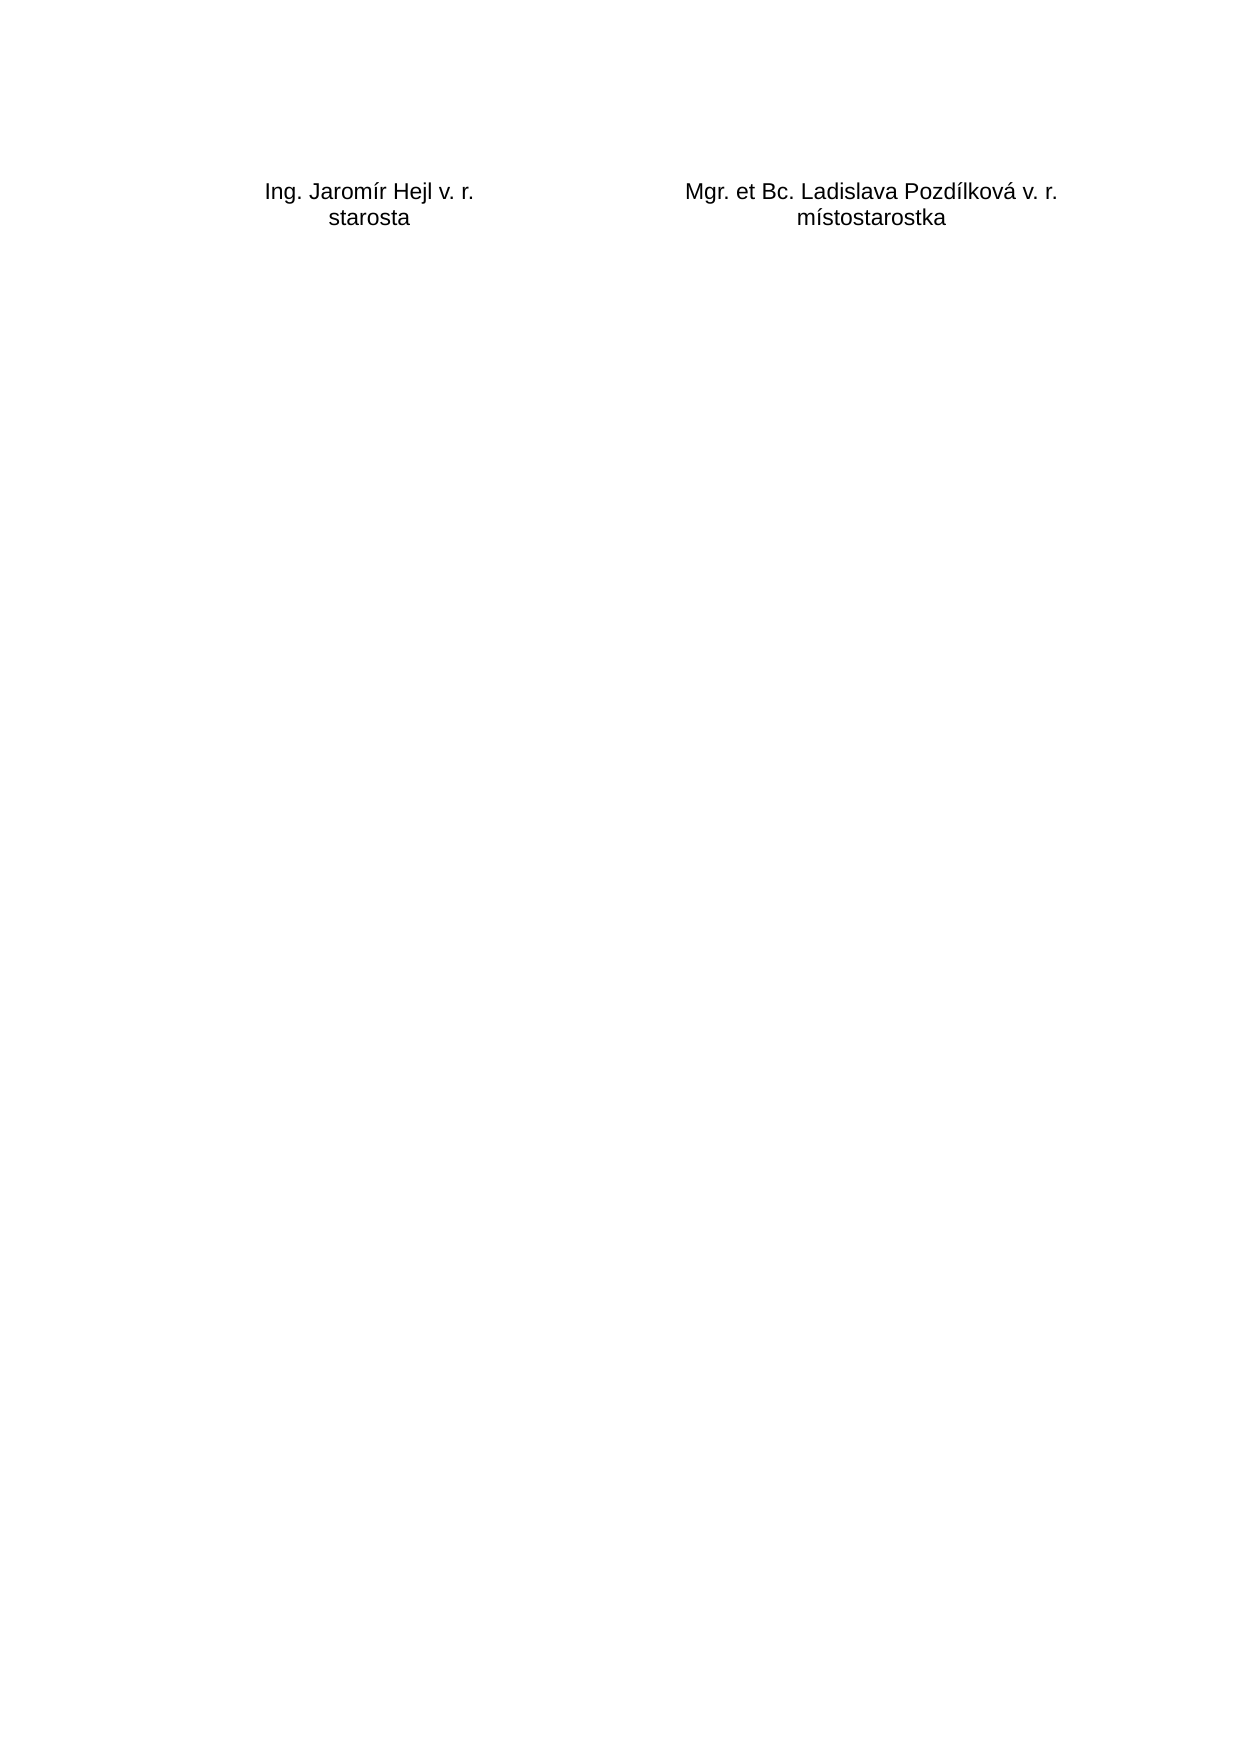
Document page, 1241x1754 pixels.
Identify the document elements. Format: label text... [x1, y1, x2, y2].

table_header Mgr. et Bc. Ladislava Pozdílková v. r. místostarostka [620, 118, 1122, 236]
table_cell [620, 236, 1122, 354]
table_cell [118, 236, 620, 354]
table_header Ing. Jaromír Hejl v. r. starosta [118, 118, 620, 236]
